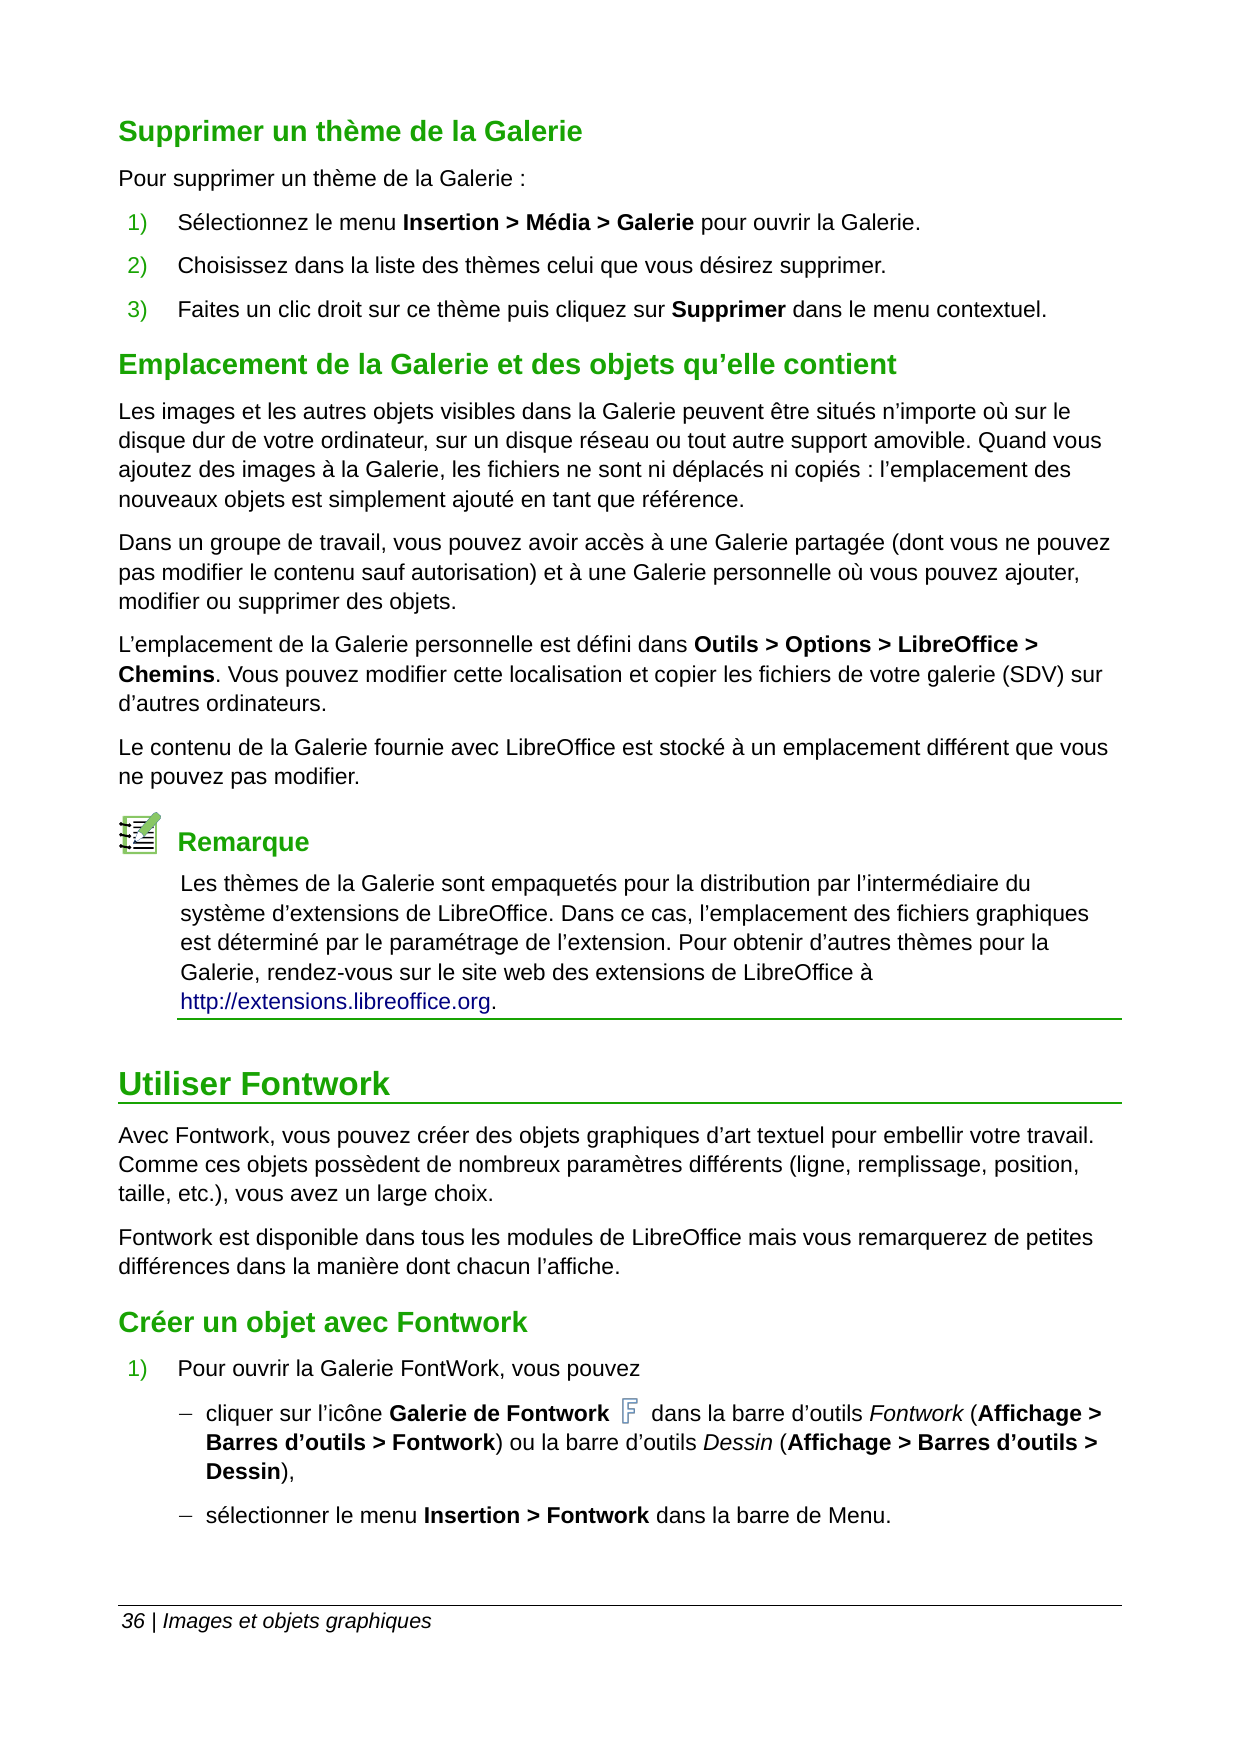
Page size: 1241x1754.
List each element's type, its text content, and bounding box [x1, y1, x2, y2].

picture [615, 1396, 645, 1426]
list cliquer sur l’icône Galerie de Fontwork dans la barre d’outils Fontwork (Affichage > Barres d’outils > Fontwork) ou la barre d’outils Dessin (Affichage > Barres d’outils > Dessin), [176, 1396, 1122, 1484]
text Pour supprimer un thème de la Galerie : [118, 162, 1122, 191]
list Pour ouvrir la Galerie FontWork, vous pouvez [148, 1352, 1122, 1382]
subtitle Remarque [118, 811, 1122, 857]
list Sélectionnez le menu Insertion > Média > Galerie pour ouvrir la Galerie. [148, 206, 1122, 235]
subtitle Utiliser Fontwork [118, 1064, 1122, 1102]
subtitle Emplacement de la Galerie et des objets qu’elle contient [118, 351, 1122, 381]
text L’emplacement de la Galerie personnelle est défini dans Outils > Options > LibreOffice > Chemins. Vous pouvez modifier cette localisation et copier les fichiers de votre galerie (SDV) sur d’autres ordinateurs. [118, 628, 1122, 716]
text Avec Fontwork, vous pouvez créer des objets graphiques d’art textuel pour embellir votre travail. Comme ces objets possèdent de nombreux paramètres différents (ligne, remplissage, position, taille, etc.), vous avez un large choix. [118, 1119, 1122, 1207]
subtitle Créer un objet avec Fontwork [118, 1309, 1122, 1338]
subtitle Supprimer un thème de la Galerie [118, 118, 1122, 147]
text Le contenu de la Galerie fournie avec LibreOffice est stocké à un emplacement différent que vous ne pouvez pas modifier. [118, 731, 1122, 789]
text Dans un groupe de travail, vous pouvez avoir accès à une Galerie partagée (dont vous ne pouvez pas modifier le contenu sauf autorisation) et à une Galerie personnelle où vous pouvez ajouter, modifier ou supprimer des objets. [118, 526, 1122, 614]
list Faites un clic droit sur ce thème puis cliquez sur Supprimer dans le menu contextuel. [148, 293, 1122, 322]
text Les images et les autres objets visibles dans la Galerie peuvent être situés n’importe où sur le disque dur de votre ordinateur, sur un disque réseau ou tout autre support amovible. Quand vous ajoutez des images à la Galerie, les fichiers ne sont ni déplacés ni copiés : l’emplacement des nouveaux objets est simplement ajouté en tant que référence. [118, 395, 1122, 512]
text Les thèmes de la Galerie sont empaquetés pour la distribution par l’intermédiaire du système d’extensions de LibreOffice. Dans ce cas, l’emplacement des fichiers graphiques est déterminé par le paramétrage de l’extension. Pour obtenir d’autres thèmes pour la Galerie, rendez-vous sur le site web des extensions de LibreOffice à http://extensions.libreoffice.org. [177, 865, 1122, 1018]
list sélectionner le menu Insertion > Fontwork dans la barre de Menu. [176, 1499, 1122, 1528]
text Fontwork est disponible dans tous les modules de LibreOffice mais vous remarquerez de petites différences dans la manière dont chacun l’affiche. [118, 1221, 1122, 1279]
list Choisissez dans la liste des thèmes celui que vous désirez supprimer. [148, 249, 1122, 278]
